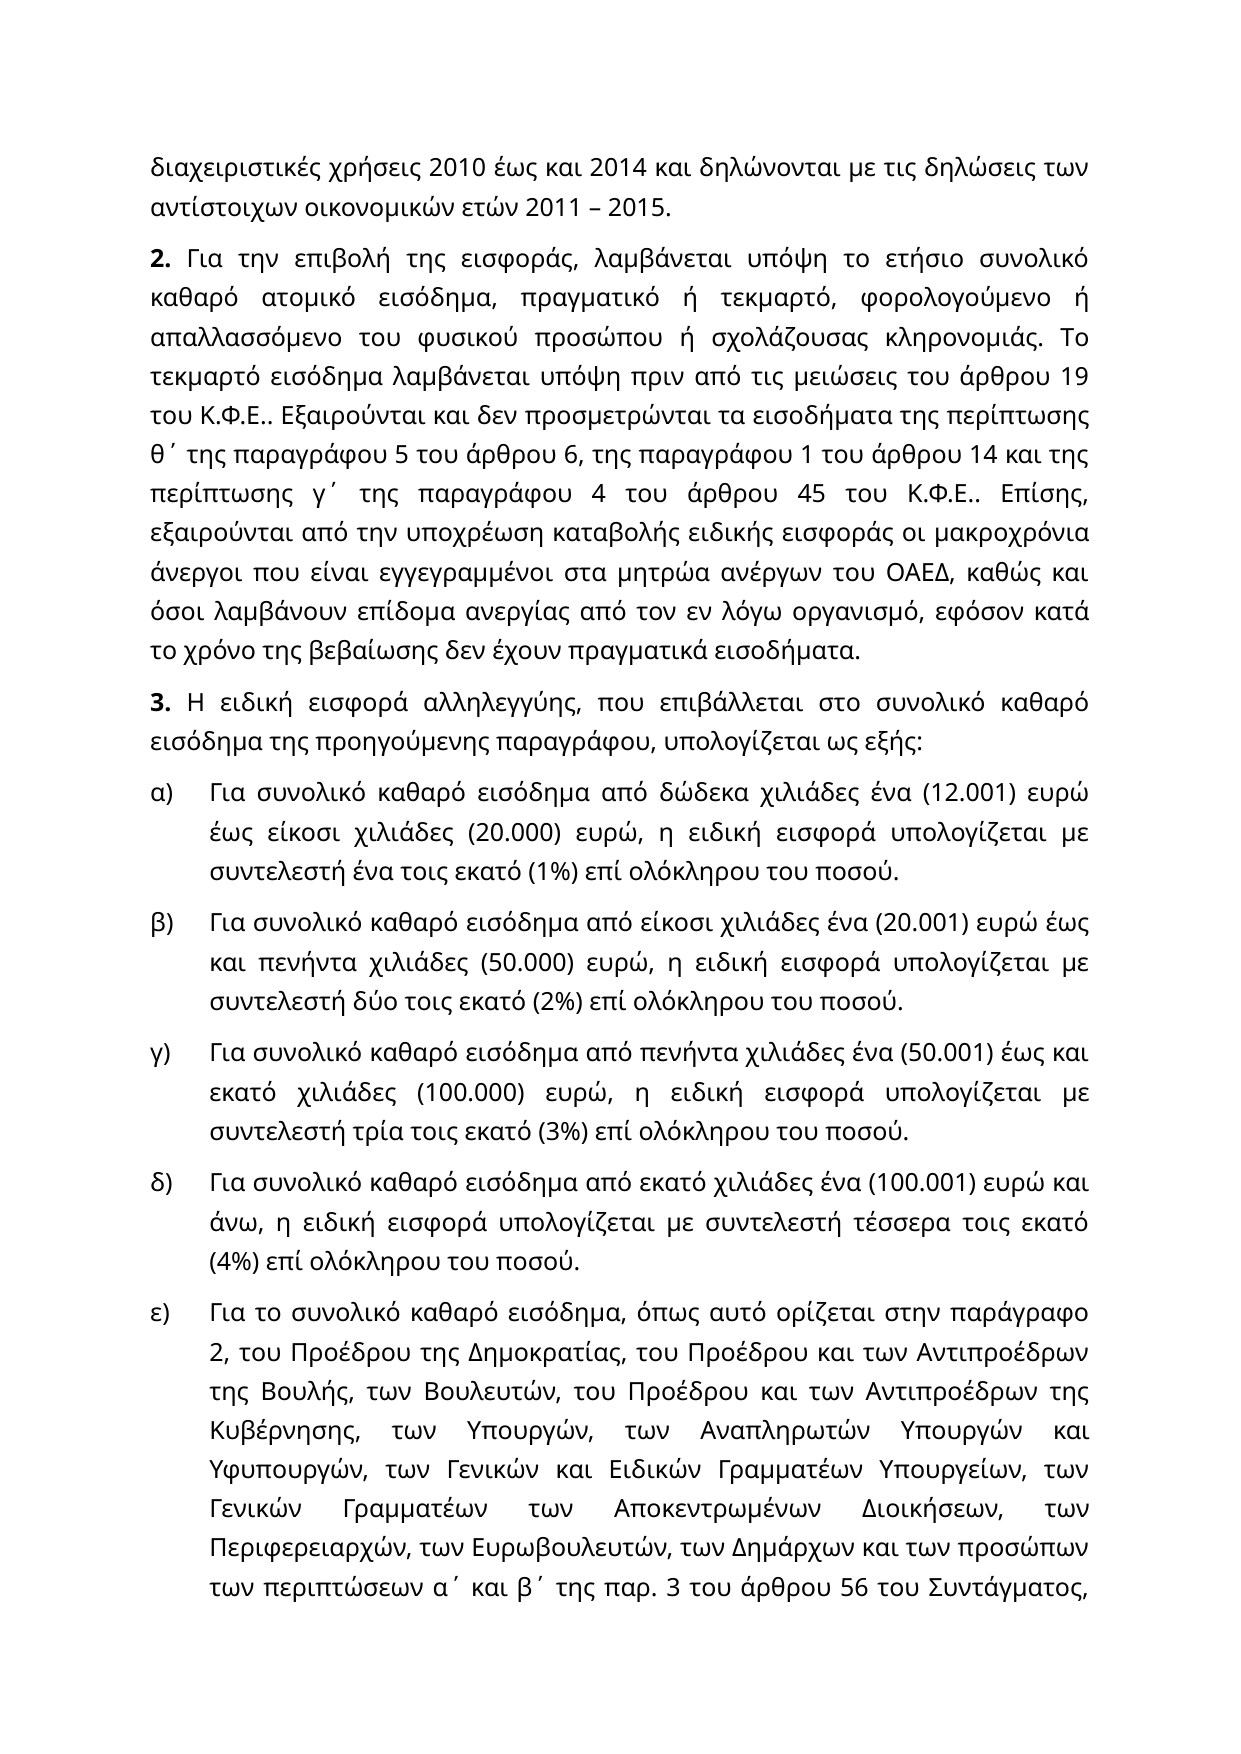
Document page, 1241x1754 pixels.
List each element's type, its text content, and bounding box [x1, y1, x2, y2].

text 3. Η ειδική εισφορά αλληλεγγύης, που επιβάλλεται στο συνολικό καθαρό εισόδημα της προηγούμενης παραγράφου, υπολογίζεται ως εξής: [150, 684, 1090, 757]
list δ) Για συνολικό καθαρό εισόδημα από εκατό χιλιάδες ένα (100.001) ευρώ και άνω, η ειδική εισφορά υπολογίζεται με συντελεστή τέσσερα τοις εκατό (4%) επί ολόκληρου του ποσού. [150, 1165, 1090, 1277]
list γ) Για συνολικό καθαρό εισόδημα από πενήντα χιλιάδες ένα (50.001) έως και εκατό χιλιάδες (100.000) ευρώ, η ειδική εισφορά υπολογίζεται με συντελεστή τρία τοις εκατό (3%) επί ολόκληρου του ποσού. [150, 1035, 1090, 1147]
list α) Για συνολικό καθαρό εισόδημα από δώδεκα χιλιάδες ένα (12.001) ευρώ έως είκοσι χιλιάδες (20.000) ευρώ, η ειδική εισφορά υπολογίζεται με συντελεστή ένα τοις εκατό (1%) επί ολόκληρου του ποσού. [150, 775, 1090, 887]
text διαχειριστικές χρήσεις 2010 έως και 2014 και δηλώνονται με τις δηλώσεις των αντίστοιχων οικονομικών ετών 2011 – 2015. [150, 150, 1090, 223]
list ε) Για το συνολικό καθαρό εισόδημα, όπως αυτό ορίζεται στην παράγραφο 2, του Προέδρου της Δημοκρατίας, του Προέδρου και των Αντιπροέδρων της Βουλής, των Βουλευτών, του Προέδρου και των Αντιπροέδρων της Κυβέρνησης, των Υπουργών, των Αναπληρωτών Υπουργών και Υφυπουργών, των Γενικών και Ειδικών Γραμματέων Υπουργείων, των Γενικών Γραμματέων των Αποκεντρωμένων Διοικήσεων, των Περιφερειαρχών, των Ευρωβουλευτών, των Δημάρχων και των προσώπων των περιπτώσεων α΄ και β΄ της παρ. 3 του άρθρου 56 του Συντάγματος, [150, 1295, 1090, 1603]
list β) Για συνολικό καθαρό εισόδημα από είκοσι χιλιάδες ένα (20.001) ευρώ έως και πενήντα χιλιάδες (50.000) ευρώ, η ειδική εισφορά υπολογίζεται με συντελεστή δύο τοις εκατό (2%) επί ολόκληρου του ποσού. [150, 905, 1090, 1017]
text 2. Για την επιβολή της εισφοράς, λαμβάνεται υπόψη το ετήσιο συνολικό καθαρό ατομικό εισόδημα, πραγματικό ή τεκμαρτό, φορολογούμενο ή απαλλασσόμενο του φυσικού προσώπου ή σχολάζουσας κληρονομιάς. Tο τεκμαρτό εισόδημα λαμβάνεται υπόψη πριν από τις μειώσεις του άρθρου 19 του Κ.Φ.Ε.. Εξαιρούνται και δεν προσμετρώνται τα εισοδήματα της περίπτωσης θ΄ της παραγράφου 5 του άρθρου 6, της παραγράφου 1 του άρθρου 14 και της περίπτωσης γ΄ της παραγράφου 4 του άρθρου 45 του Κ.Φ.Ε.. Επίσης, εξαιρούνται από την υποχρέωση καταβολής ειδικής εισφοράς οι μακροχρόνια άνεργοι που είναι εγγεγραμμένοι στα μητρώα ανέργων του ΟΑΕΔ, καθώς και όσοι λαμβάνουν επίδομα ανεργίας από τον εν λόγω οργανισμό, εφόσον κατά το χρόνο της βεβαίωσης δεν έχουν πραγματικά εισοδήματα. [150, 241, 1090, 667]
